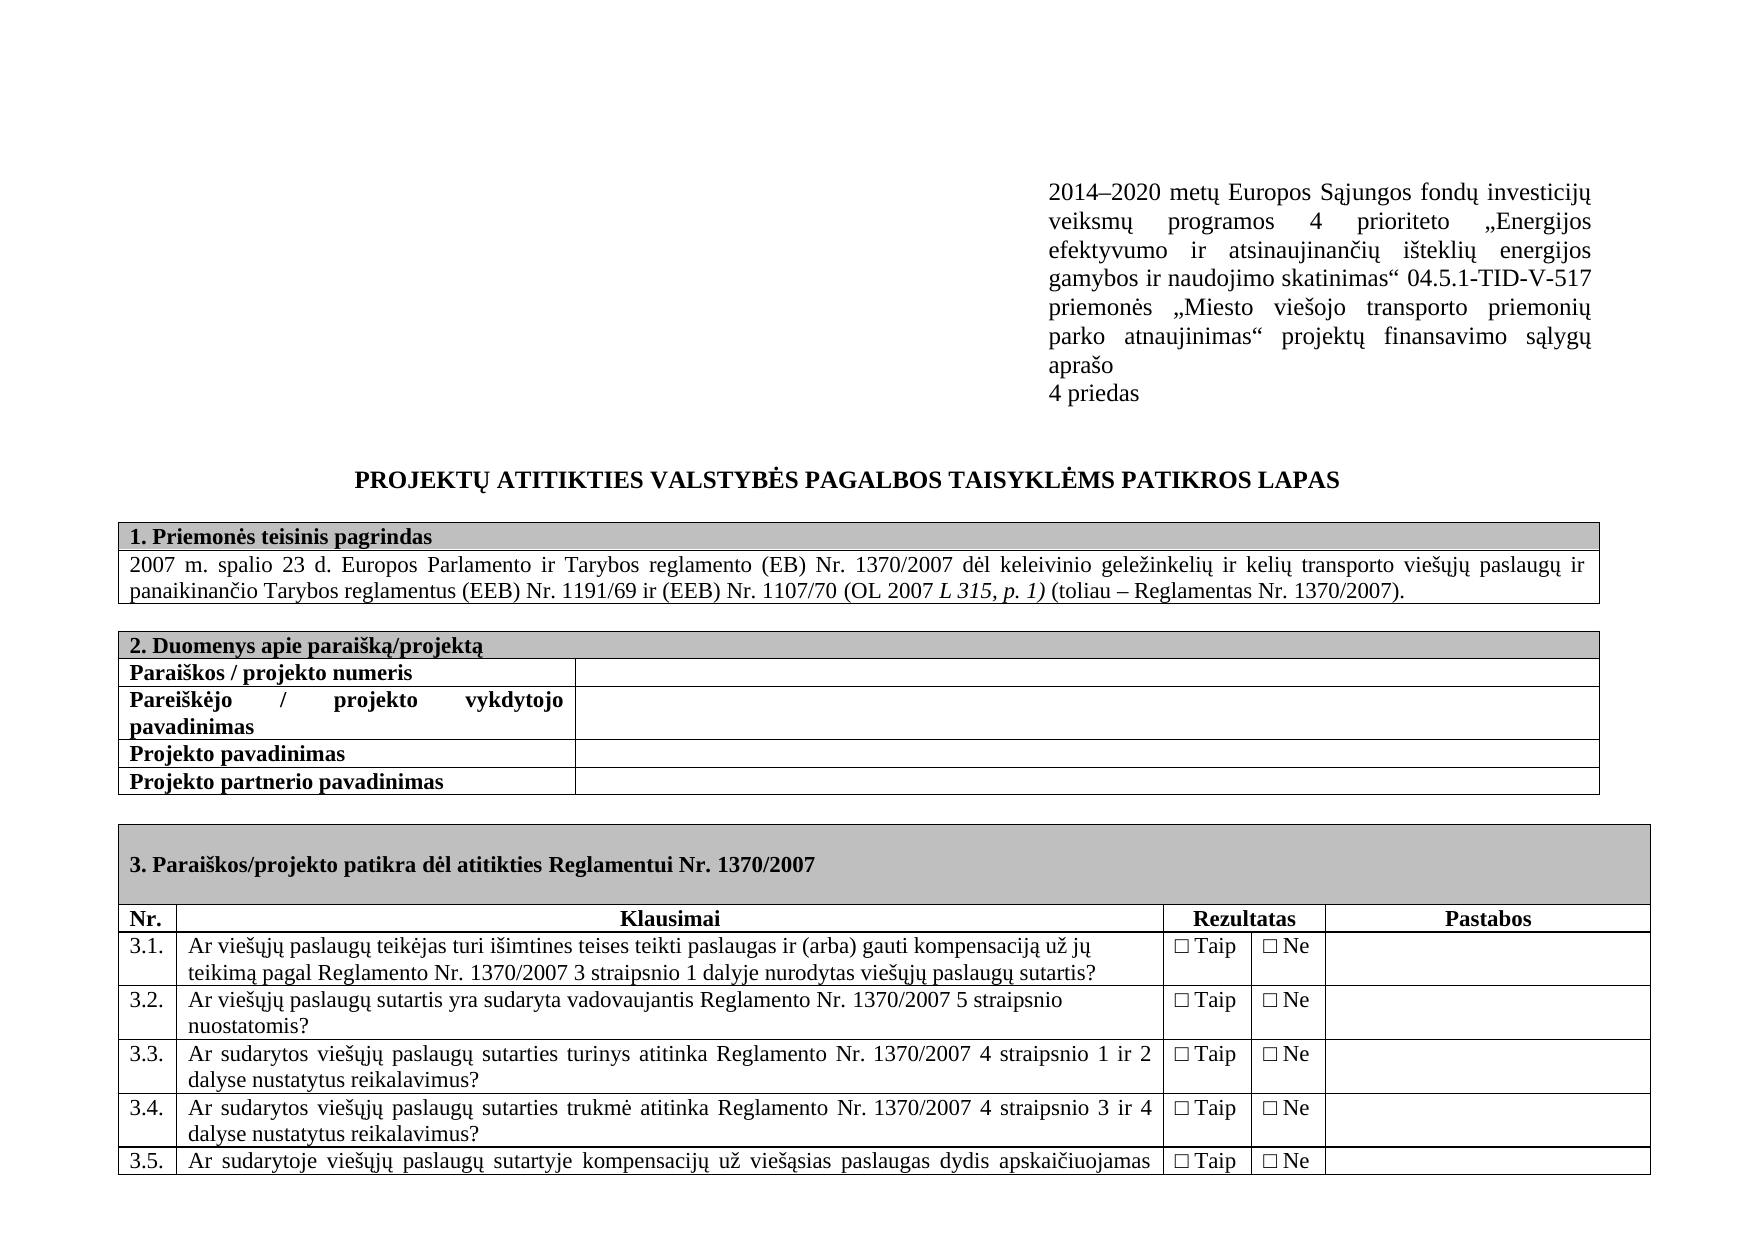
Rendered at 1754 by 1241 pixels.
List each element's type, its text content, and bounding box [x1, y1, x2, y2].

table_cell □ Ne [1252, 933, 1325, 985]
table_cell Rezultatas [1164, 905, 1325, 931]
table_header 1. Priemonės teisinis pagrindas [119, 523, 1599, 549]
table_cell Klausimai [177, 905, 1163, 931]
table_cell Pastabos [1326, 905, 1650, 931]
table_cell 2007 m. spalio 23 d. Europos Parlamento ir Tarybos reglamento (EB) Nr. 1370/2007 dėl keleivinio geležinkelių ir kelių transporto viešųjų paslaugų ir panaikinančio Tarybos reglamentus (EEB) Nr. 1191/69 ir (EEB) Nr. 1107/70 (OL 2007 L 315, p. 1) (toliau – Reglamentas Nr. 1370/2007). [119, 551, 1599, 603]
table_cell Nr. [119, 905, 176, 931]
table_cell 3.5. [119, 1148, 176, 1174]
text 4 priedas [1048, 378, 1577, 407]
text PROJEKTŲ ATITIKTIES VALSTYBĖS PAGALBOS TAISYKLĖMS Patikros lapas [118, 465, 1577, 493]
table_cell 3.2. [119, 986, 176, 1039]
table_cell 3.1. [119, 933, 176, 985]
table_cell [576, 687, 1599, 739]
table_cell [1326, 986, 1650, 1039]
table_cell [1326, 1094, 1650, 1146]
table_cell □ Taip [1164, 933, 1251, 985]
table_cell 3.3. [119, 1040, 176, 1093]
table_cell [576, 659, 1599, 686]
table_cell [576, 740, 1599, 767]
table_cell □ Ne [1252, 1094, 1325, 1146]
table_cell Projekto partnerio pavadinimas [119, 768, 575, 794]
table_cell Pareiškėjo / projekto vykdytojo pavadinimas [119, 687, 575, 739]
table_cell 3.4. [119, 1094, 176, 1146]
table_cell [1326, 1040, 1650, 1093]
table_cell □ Taip [1164, 986, 1251, 1039]
table_cell Projekto pavadinimas [119, 740, 575, 767]
table_cell [1326, 933, 1650, 985]
table_cell □ Taip [1164, 1094, 1251, 1146]
table_cell □ Ne [1252, 986, 1325, 1039]
table_cell Ar sudarytos viešųjų paslaugų sutarties trukmė atitinka Reglamento Nr. 1370/2007 4 straipsnio 3 ir 4 dalyse nustatytus reikalavimus? [177, 1094, 1163, 1146]
table_cell □ Taip [1164, 1040, 1251, 1093]
table_header 2. Duomenys apie paraišką/projektą [119, 632, 1599, 658]
table_cell □ Taip [1164, 1148, 1251, 1174]
table_cell Ar sudarytos viešųjų paslaugų sutarties turinys atitinka Reglamento Nr. 1370/2007 4 straipsnio 1 ir 2 dalyse nustatytus reikalavimus? [177, 1040, 1163, 1093]
table_cell Ar viešųjų paslaugų sutartis yra sudaryta vadovaujantis Reglamento Nr. 1370/2007 5 straipsnio nuostatomis? [177, 986, 1163, 1039]
table_cell [576, 768, 1599, 794]
table_cell Paraiškos / projekto numeris [119, 659, 575, 686]
table_header 3. Paraiškos/projekto patikra dėl atitikties Reglamentui Nr. 1370/2007 [119, 825, 1650, 904]
text 2014–2020 metų Europos Sąjungos fondų investicijų veiksmų programos 4 prioriteto „Energijos efektyvumo ir atsinaujinančių išteklių energijos gamybos ir naudojimo skatinimas“ 04.5.1-TID-V-517 priemonės „Miesto viešojo transporto priemonių parko atnaujinimas“ projektų finansavimo sąlygų aprašo [1048, 177, 1592, 378]
table_cell □ Ne [1252, 1148, 1325, 1174]
table_cell Ar sudarytoje viešųjų paslaugų sutartyje kompensacijų už viešąsias paslaugas dydis apskaičiuojamas [177, 1148, 1163, 1174]
table_cell □ Ne [1252, 1040, 1325, 1093]
table_cell [1326, 1148, 1650, 1174]
table_cell Ar viešųjų paslaugų teikėjas turi išimtines teises teikti paslaugas ir (arba) gauti kompensaciją už jų teikimą pagal Reglamento Nr. 1370/2007 3 straipsnio 1 dalyje nurodytas viešųjų paslaugų sutartis? [177, 933, 1163, 985]
